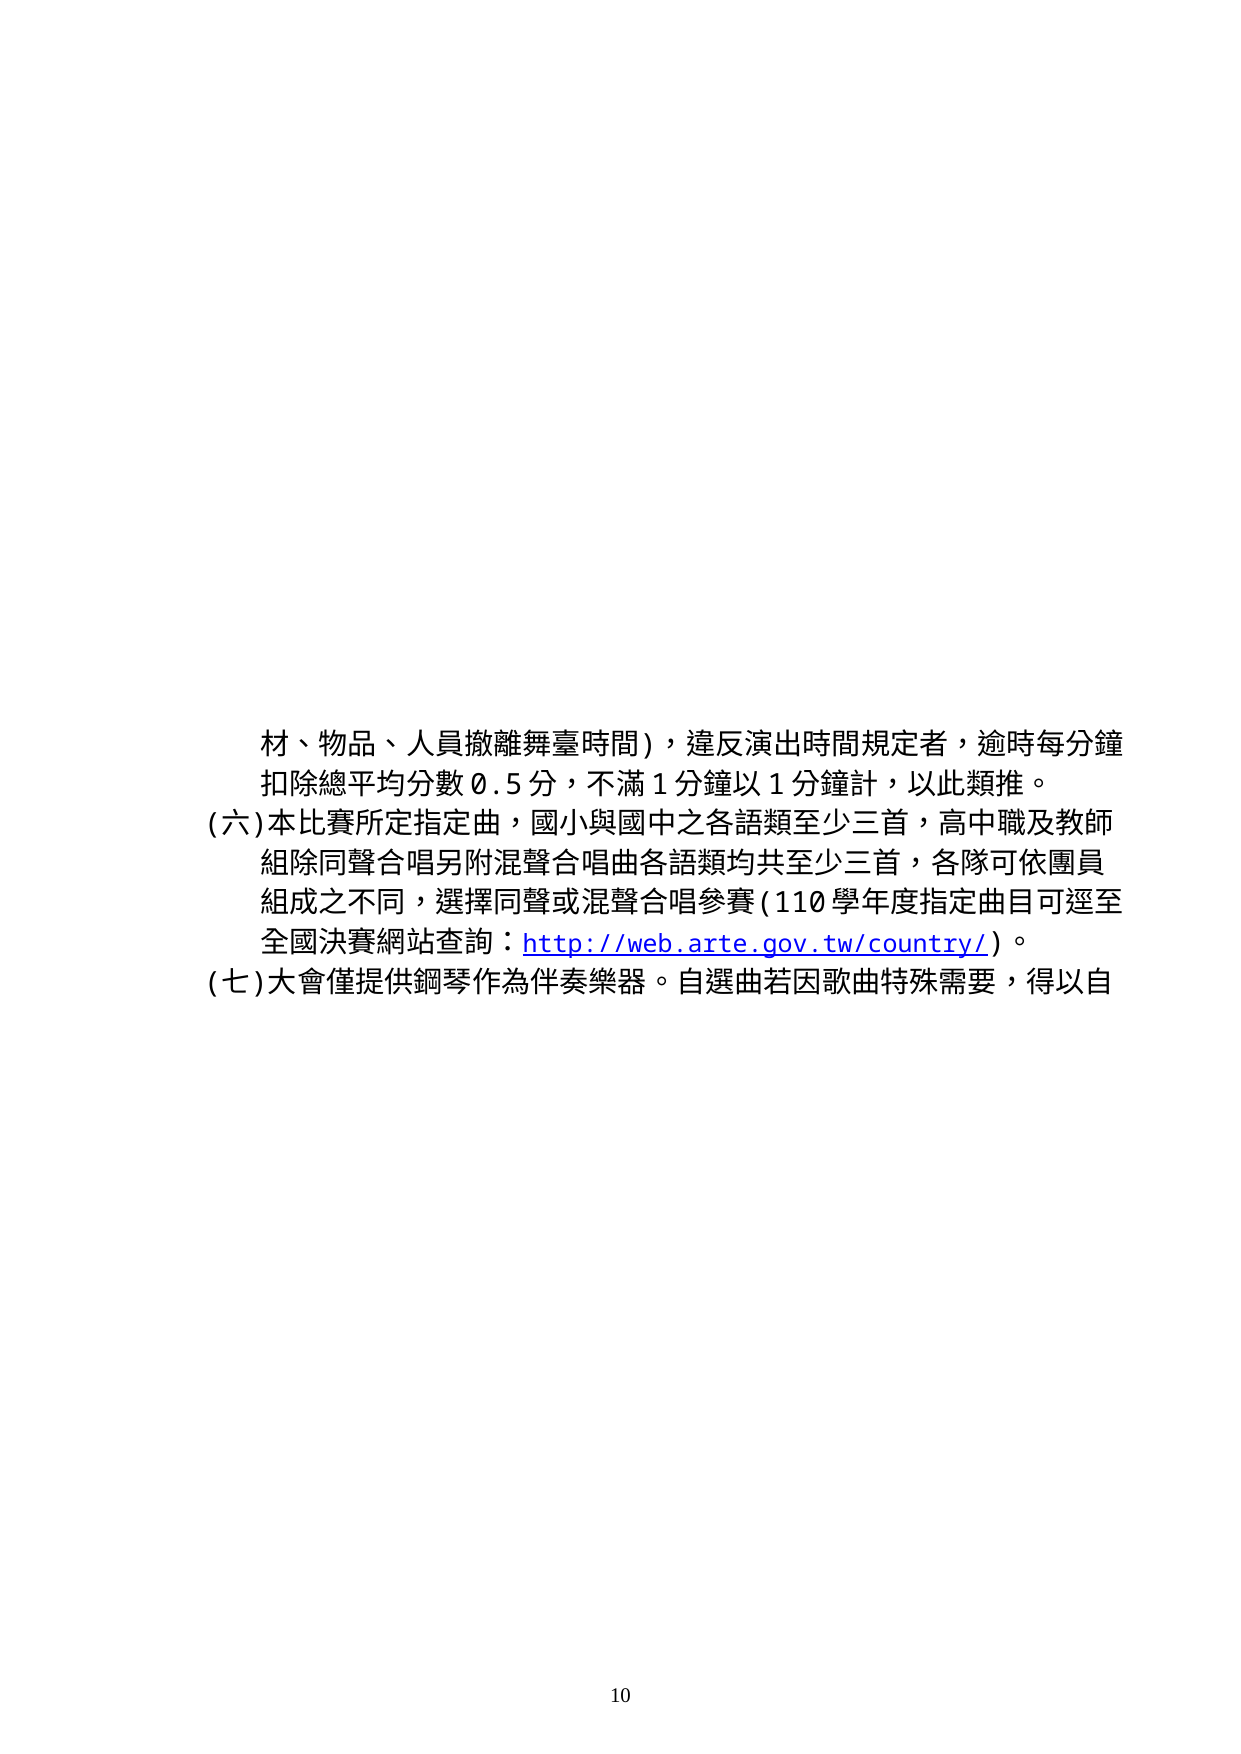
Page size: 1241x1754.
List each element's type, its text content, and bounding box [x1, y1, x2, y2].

text (五)所演唱歌曲之歌詞需以參加組別之語言演唱，以開始發音(含樂器、口白…等)為計時起點，演出時間總長不得超過10分鐘(含所有器材、物品、人員撤離舞臺時間)，違反演出時間規定者，逾時每分鐘扣除總平均分數0.5分，不滿1分鐘以1分鐘計，以此類推。 [186, 723, 1128, 802]
text (七)大會僅提供鋼琴作為伴奏樂器。自選曲若因歌曲特殊需要，得以自 [186, 960, 1128, 1000]
text (六)本比賽所定指定曲，國小與國中之各語類至少三首，高中職及教師組除同聲合唱另附混聲合唱曲各語類均共至少三首，各隊可依團員組成之不同，選擇同聲或混聲合唱參賽(110學年度指定曲目可逕至全國決賽網站查詢：http://web.arte.gov.tw/country/)。 [186, 802, 1128, 960]
